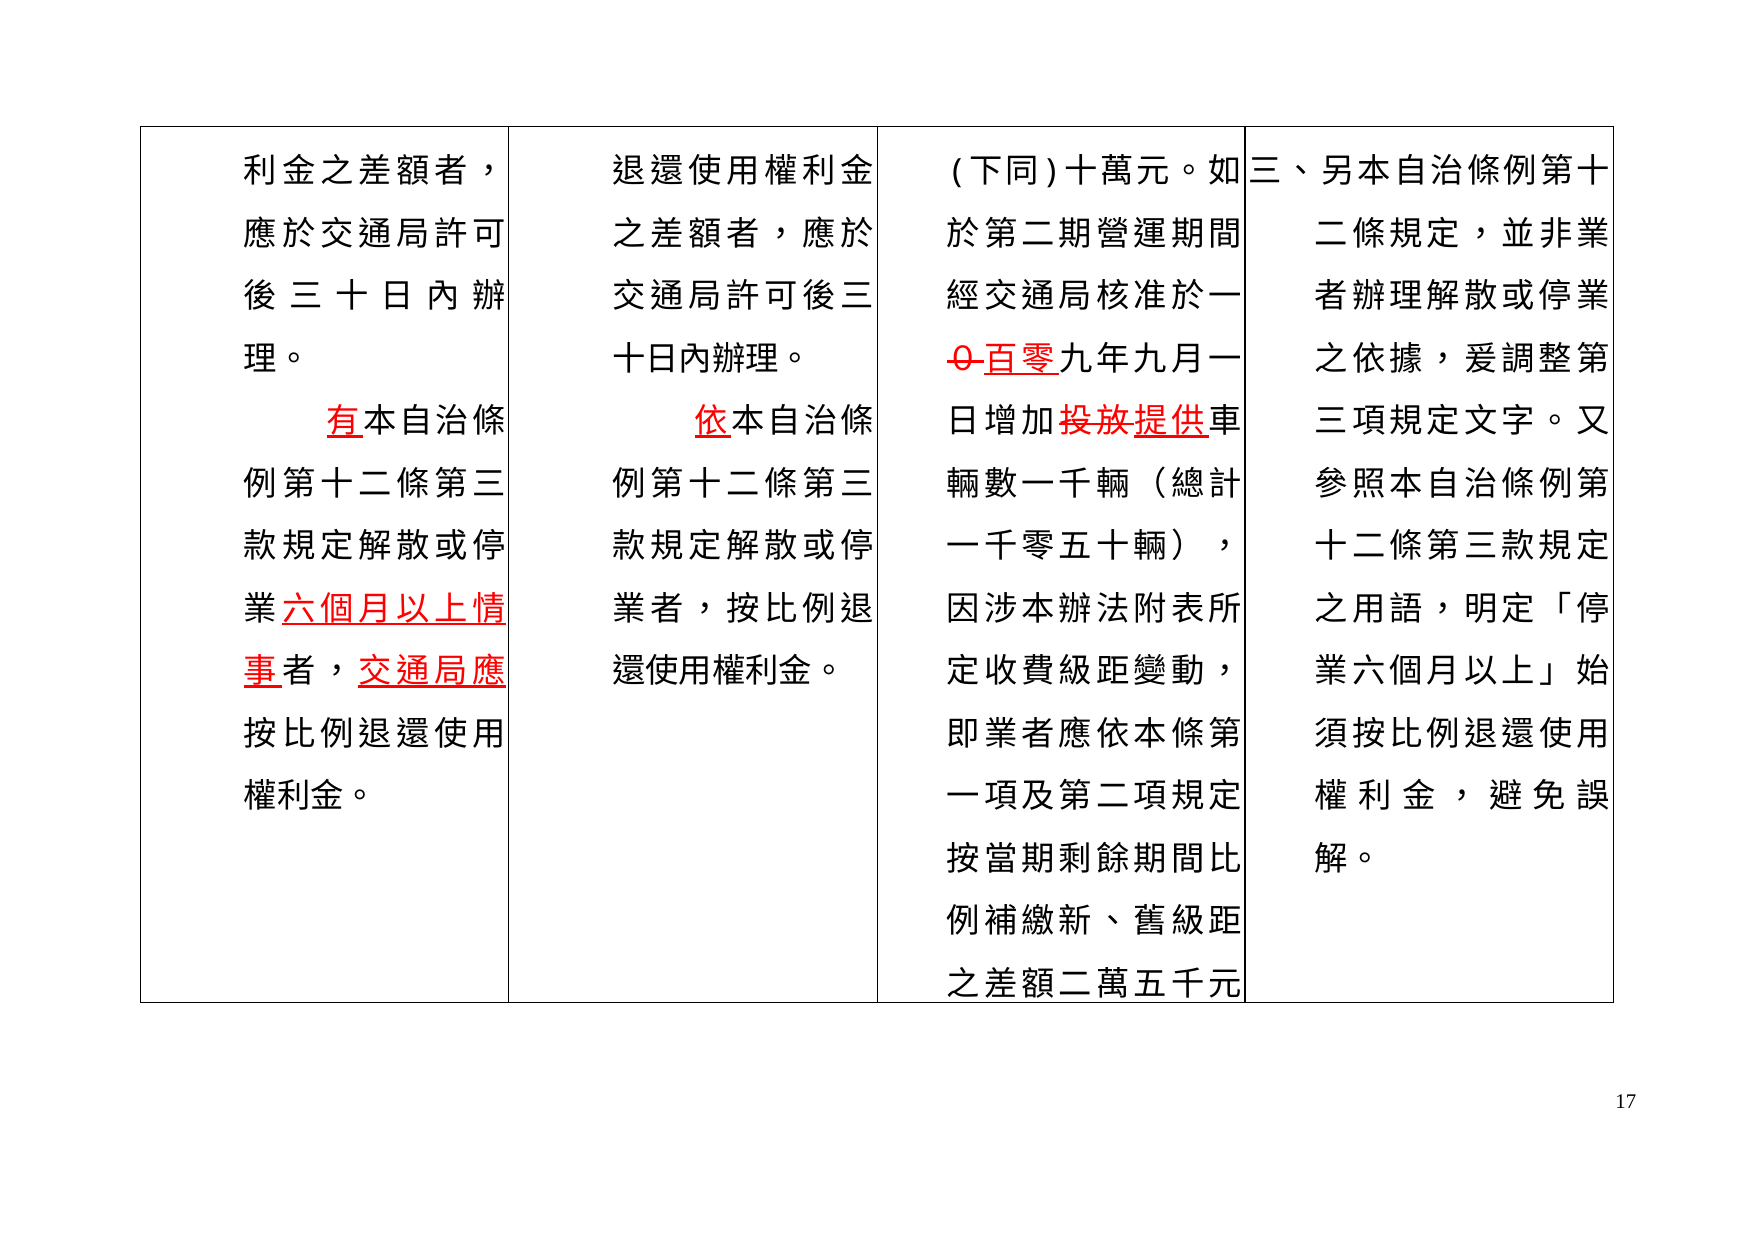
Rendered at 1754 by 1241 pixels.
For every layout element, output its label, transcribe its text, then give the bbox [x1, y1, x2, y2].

table_cell 退還使用權利金之差額者，應於交通局許可後三十日內辦理。 依本自治條例第十二條第三款規定解散或停業者，按比例退還使用權利金。 [509, 127, 877, 1002]
table_cell 利金之差額者，應於交通局許可後三十日內辦理。 有本自治條例第十二條第三款規定解散或停業六個月以上情事者，交通局應按比例退還使用權利金。 [141, 127, 508, 1002]
table_cell (下同)十萬元。如於第二期營運期間經交通局核准於一０百零九年九月一日增加投放提供車輛數一千輛（總計一千零五十輛），因涉本辦法附表所定收費級距變動，即業者應依本條第一項及第二項規定按當期剩餘期間比例補繳新、舊級距之差額二萬五千元 [878, 127, 1244, 1002]
table_cell 三、另本自治條例第十二條規定，並非業者辦理解散或停業之依據，爰調整第三項規定文字。又參照本自治條例第十二條第三款規定之用語，明定「停業六個月以上」始須按比例退還使用權利金，避免誤解。 [1246, 127, 1613, 1002]
